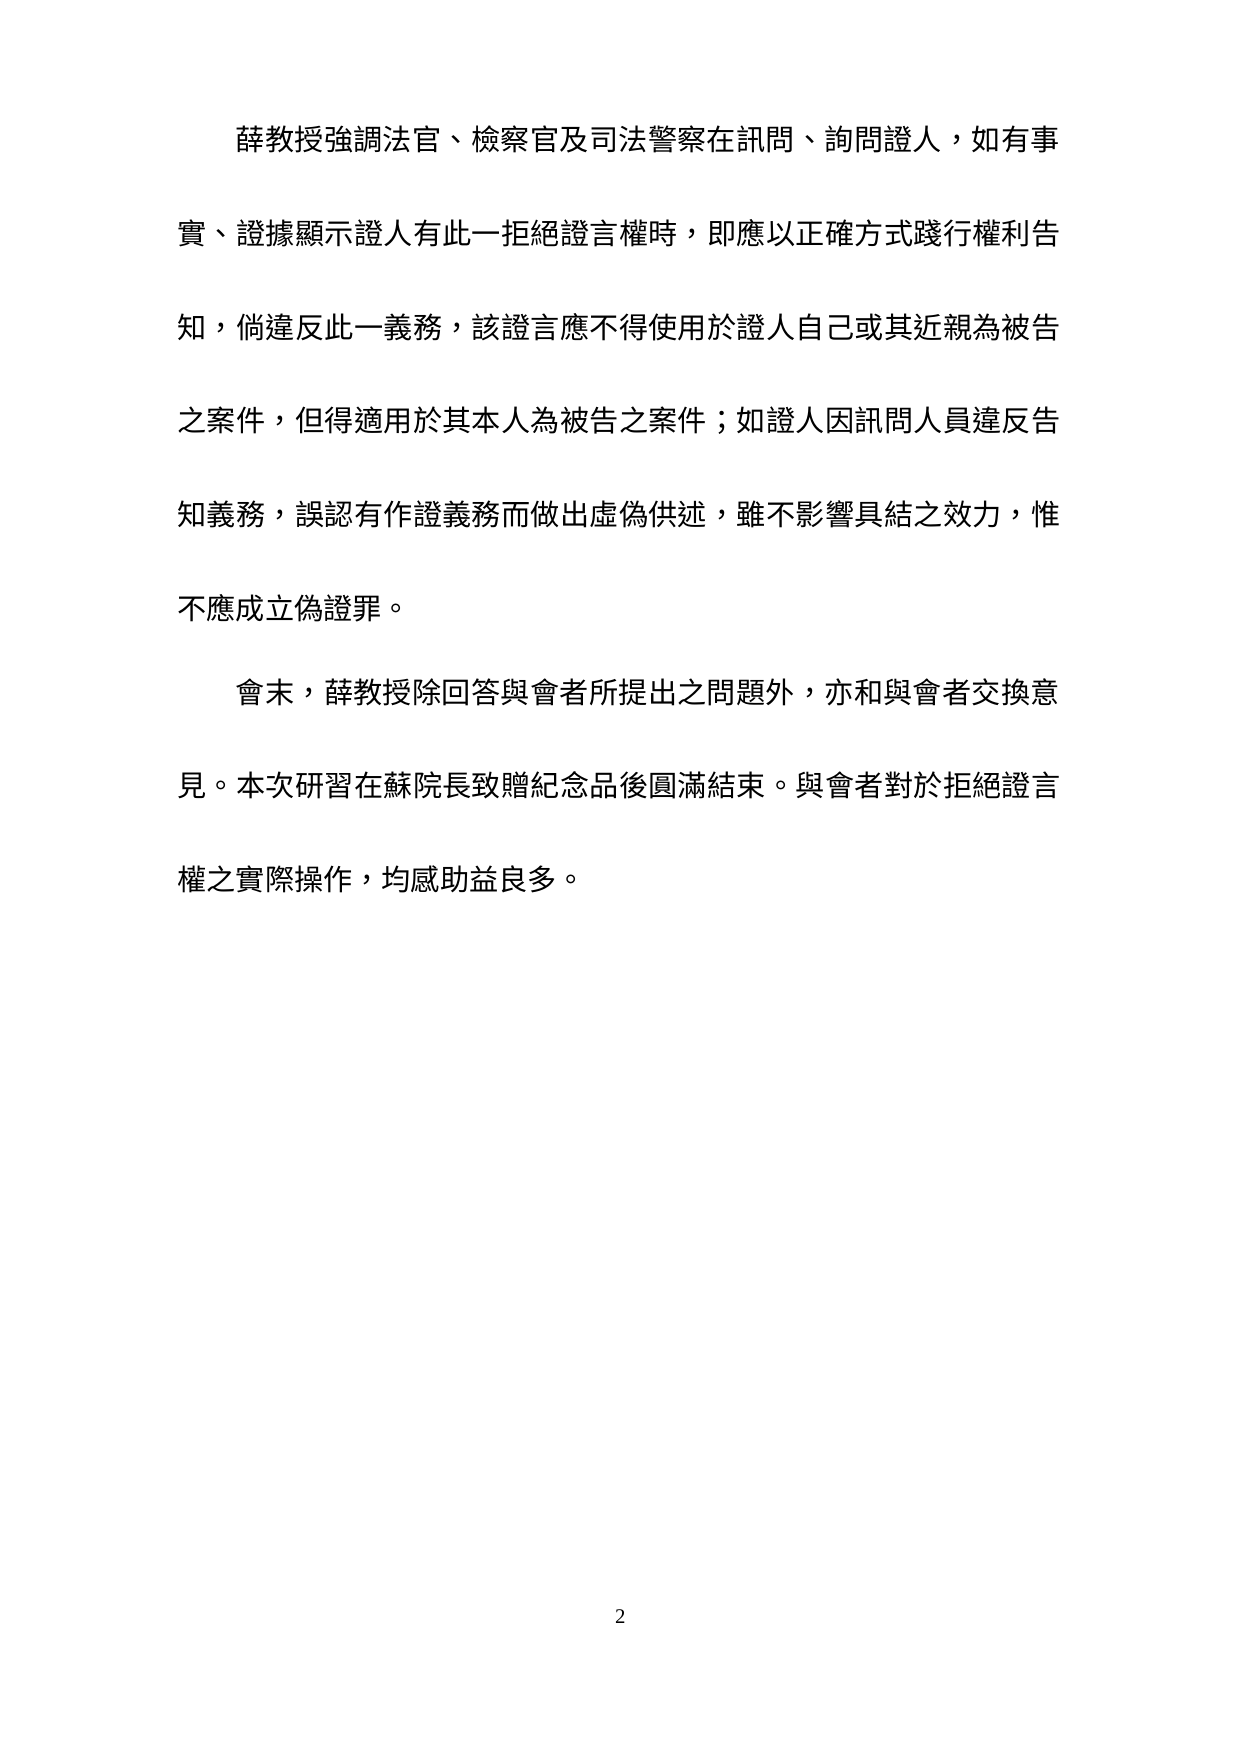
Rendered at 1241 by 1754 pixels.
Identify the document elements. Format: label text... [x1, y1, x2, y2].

text 會末，薛教授除回答與會者所提出之問題外，亦和與會者交換意見。本次研習在蘇院長致贈紀念品後圓滿結束。與會者對於拒絕證言權之實際操作，均感助益良多。 [177, 649, 1063, 899]
text 薛教授強調法官、檢察官及司法警察在訊問、詢問證人，如有事實、證據顯示證人有此一拒絕證言權時，即應以正確方式踐行權利告知，倘違反此一義務，該證言應不得使用於證人自己或其近親為被告之案件，但得適用於其本人為被告之案件；如證人因訊問人員違反告知義務，誤認有作證義務而做出虛偽供述，雖不影響具結之效力，惟不應成立偽證罪。 [177, 96, 1063, 627]
